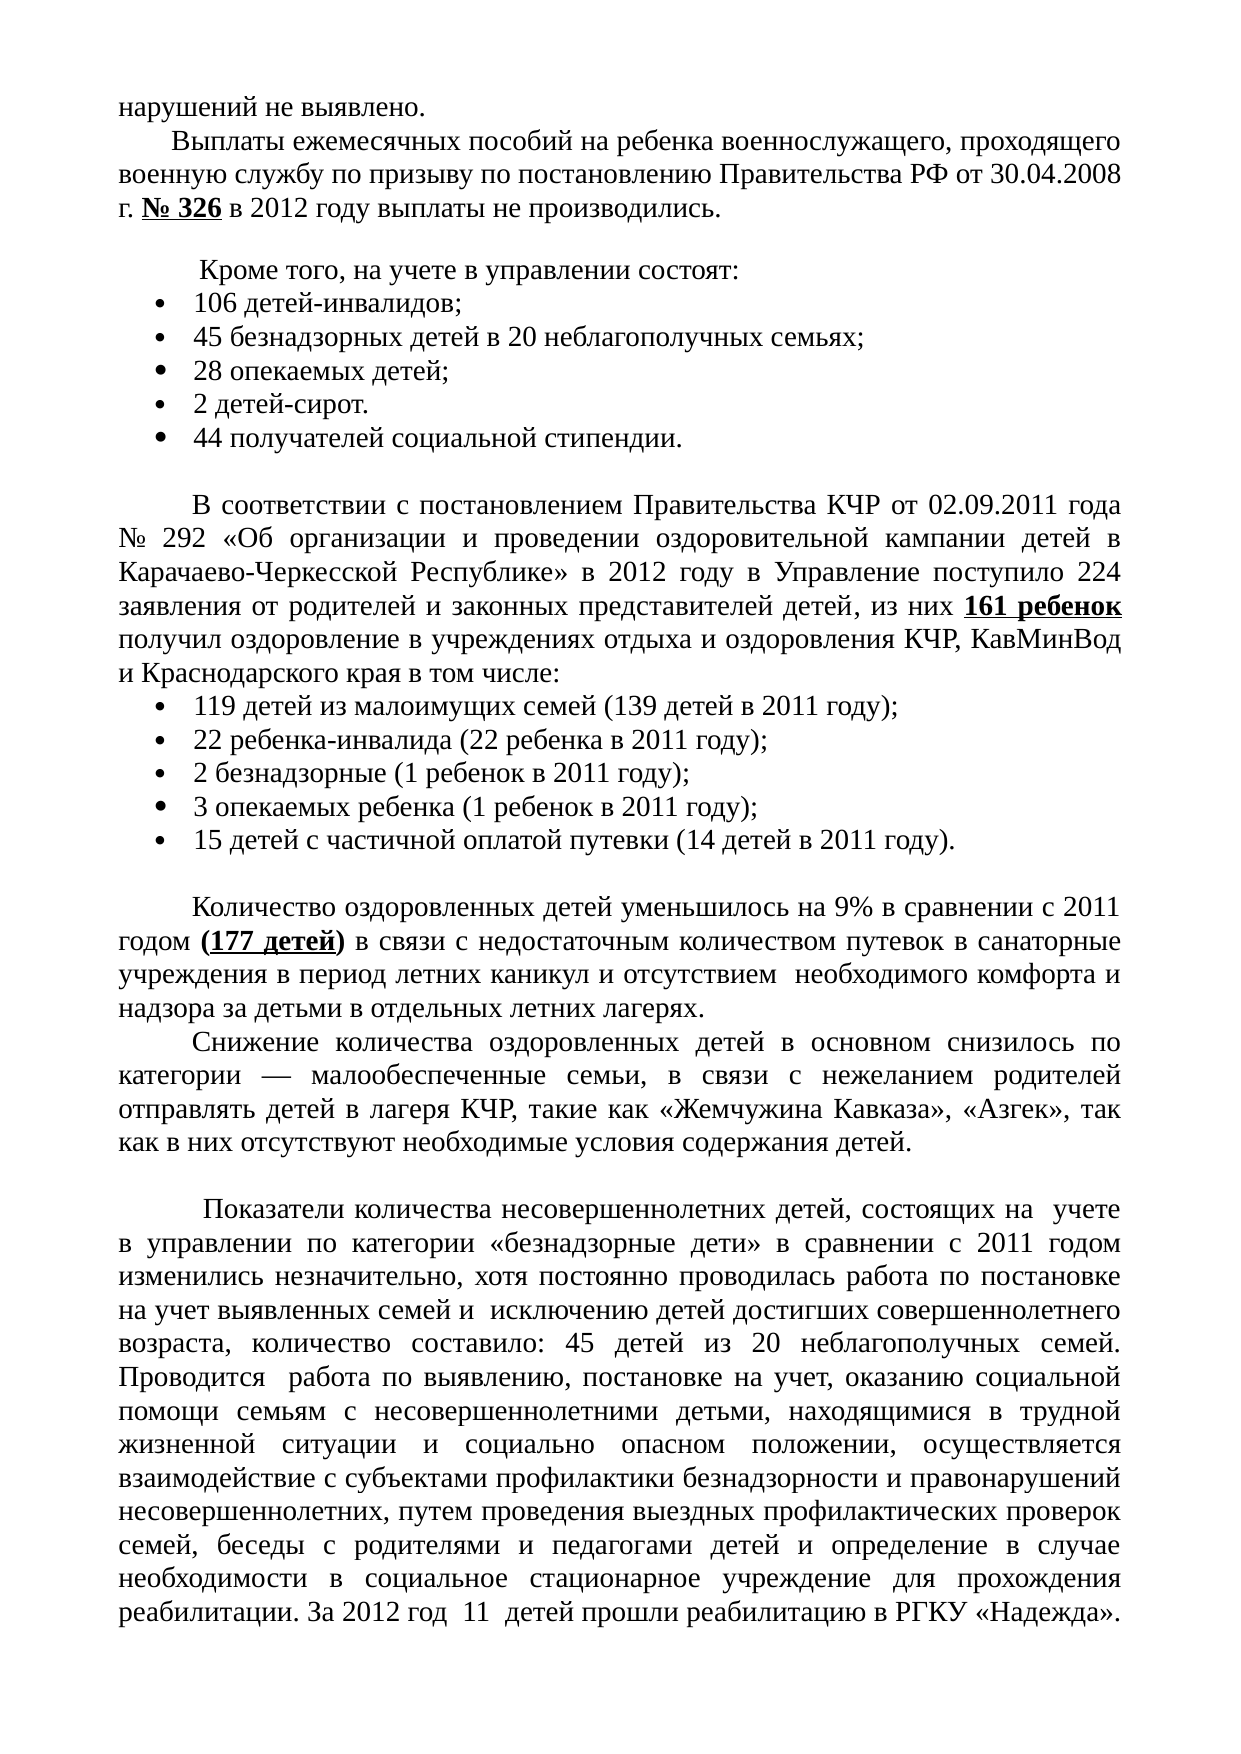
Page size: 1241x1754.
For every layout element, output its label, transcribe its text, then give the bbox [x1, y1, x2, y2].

text Количество оздоровленных детей уменьшилось на 9% в сравнении с 2011 годом (177 детей) в связи с недостаточным количеством путевок в санаторные учреждения в период летних каникул и отсутствием необходимого комфорта и надзора за детьми в отдельных летних лагерях. [118, 889, 1122, 1024]
text В соответствии с постановлением Правительства КЧР от 02.09.2011 года № 292 «Об организации и проведении оздоровительной кампании детей в Карачаево-Черкесской Республике» в 2012 году в Управление поступило 224 заявления от родителей и законных представителей детей, из них 161 ребенок получил оздоровление в учреждениях отдыха и оздоровления КЧР, КавМинВод и Краснодарского края в том числе: [118, 487, 1122, 688]
list 22 ребенка-инвалида (22 ребенка в 2011 году); [156, 722, 1122, 755]
list 15 детей с частичной оплатой путевки (14 детей в 2011 году). [156, 822, 1122, 856]
list 28 опекаемых детей; [156, 353, 1122, 386]
list Выплаты ежемесячных пособий на ребенка военнослужащего, проходящего военную службу по призыву по постановлению Правительства РФ от 30.04.2008 г. № 326 в 2012 году выплаты не производились. [118, 123, 1122, 223]
text нарушений не выявлено. [118, 89, 1122, 123]
list 45 безнадзорных детей в 20 неблагополучных семьях; [156, 319, 1122, 353]
list 2 безнадзорные (1 ребенок в 2011 году); [156, 755, 1122, 789]
list 2 детей-сирот. [156, 386, 1122, 420]
text Кроме того, на учете в управлении состоят: [118, 252, 1122, 286]
list 106 детей-инвалидов; [156, 286, 1122, 319]
list 44 получателей социальной стипендии. [156, 420, 1122, 453]
text Снижение количества оздоровленных детей в основном снизилось по категории — малообеспеченные семьи, в связи с нежеланием родителей отправлять детей в лагеря КЧР, такие как «Жемчужина Кавказа», «Азгек», так как в них отсутствуют необходимые условия содержания детей. [118, 1024, 1122, 1158]
list 119 детей из малоимущих семей (139 детей в 2011 году); [156, 688, 1122, 722]
list 3 опекаемых ребенка (1 ребенок в 2011 году); [156, 789, 1122, 822]
text Показатели количества несовершеннолетних детей, состоящих на учете в управлении по категории «безнадзорные дети» в сравнении с 2011 годом изменились незначительно, хотя постоянно проводилась работа по постановке на учет выявленных семей и исключению детей достигших совершеннолетнего возраста, количество составило: 45 детей из 20 неблагополучных семей. Проводится работа по выявлению, постановке на учет, оказанию социальной помощи семьям с несовершеннолетними детьми, находящимися в трудной жизненной ситуации и социально опасном положении, осуществляется взаимодействие с субъектами профилактики безнадзорности и правонарушений несовершеннолетних, путем проведения выездных профилактических проверок семей, беседы с родителями и педагогами детей и определение в случае необходимости в социальное стационарное учреждение для прохождения реабилитации. За 2012 год 11 детей прошли реабилитацию в РГКУ «Надежда». [118, 1191, 1122, 1627]
